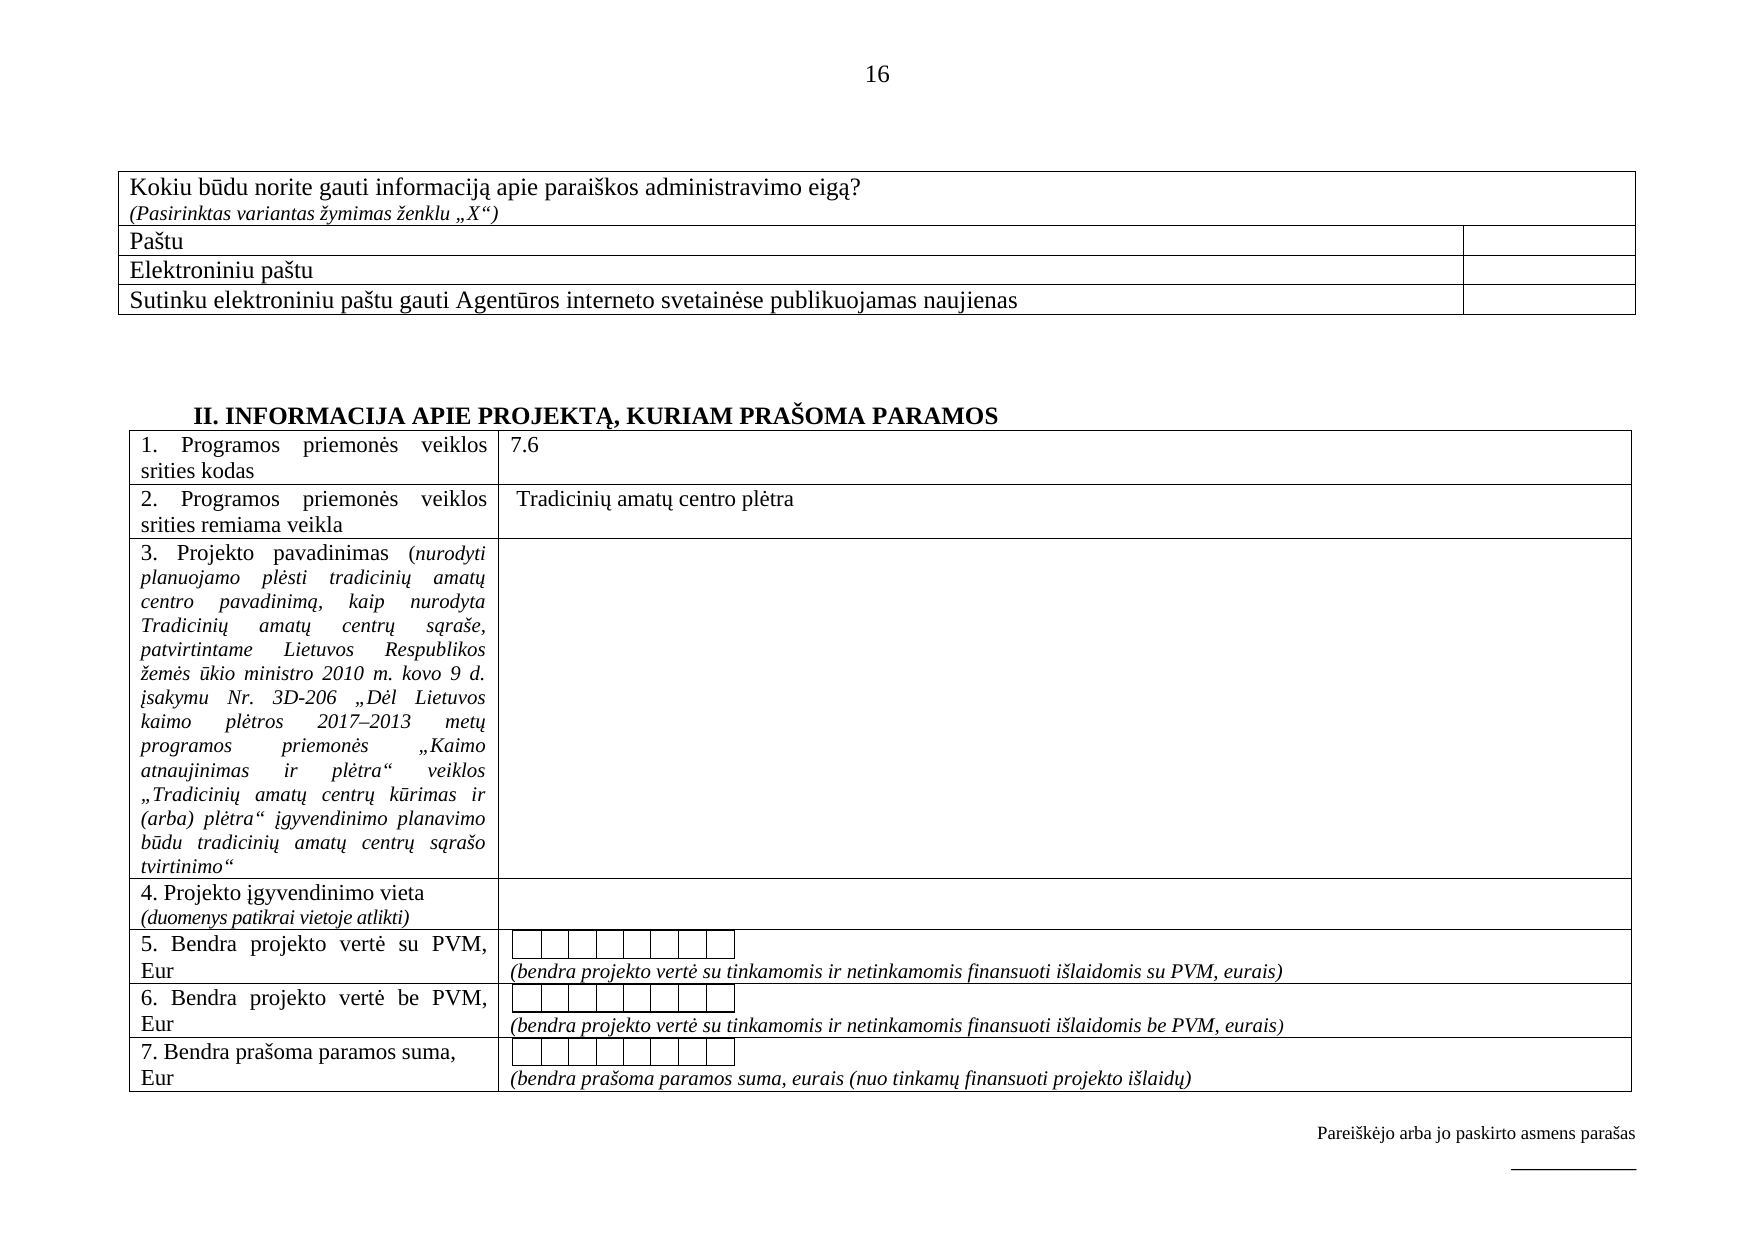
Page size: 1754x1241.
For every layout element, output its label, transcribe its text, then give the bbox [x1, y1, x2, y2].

table_header [679, 985, 706, 1011]
table_header [542, 931, 568, 958]
table_header [707, 985, 734, 1011]
table_header [679, 1039, 706, 1065]
table_header [513, 985, 541, 1011]
table_cell 6. Bendra projekto vertė be PVM, Eur [130, 984, 498, 1037]
table_header [597, 985, 623, 1011]
table_header [707, 1039, 734, 1065]
table_header [624, 931, 650, 958]
table_cell Paštu [119, 226, 1463, 254]
table_header [624, 985, 650, 1011]
table_header [651, 1039, 678, 1065]
table_cell [499, 539, 1631, 878]
table_cell (bendra projekto vertė su tinkamomis ir netinkamomis finansuoti išlaidomis su PVM, eurais) [499, 930, 1631, 983]
table_header [651, 931, 678, 958]
table_header [679, 931, 706, 958]
text II. INFORMACIJA APIE PROJEKTĄ, KURIAM PRAŠOMA PARAMOS [118, 401, 1636, 430]
table_cell 4. Projekto įgyvendinimo vieta (duomenys patikrai vietoje atlikti) [130, 879, 498, 929]
table_cell [1464, 256, 1635, 284]
table_cell Tradicinių amatų centro plėtra [499, 485, 1631, 538]
table_cell [1464, 285, 1635, 314]
table_header [542, 1039, 568, 1065]
table_header 1. Programos priemonės veiklos srities kodas [130, 431, 498, 484]
table_header [597, 1039, 623, 1065]
table_cell [499, 879, 1631, 929]
table_header [624, 1039, 650, 1065]
table_header [707, 931, 734, 958]
table_cell Sutinku elektroniniu paštu gauti Agentūros interneto svetainėse publikuojamas naujienas [119, 285, 1463, 314]
table_header [513, 931, 541, 958]
table_cell 5. Bendra projekto vertė su PVM, Eur [130, 930, 498, 983]
table_header [513, 1039, 541, 1065]
table_cell [1613, 315, 1636, 373]
table_header [569, 985, 596, 1011]
table_cell 7. Bendra prašoma paramos suma, Eur [130, 1038, 498, 1091]
table_cell (bendra prašoma paramos suma, eurais (nuo tinkamų finansuoti projekto išlaidų) [499, 1038, 1631, 1091]
table_cell 3. Projekto pavadinimas (nurodyti planuojamo plėsti tradicinių amatų centro pavadinimą, kaip nurodyta Tradicinių amatų centrų sąraše, patvirtintame Lietuvos Respublikos žemės ūkio ministro 2010 m. kovo 9 d. įsakymu Nr. 3D-206 „Dėl Lietuvos kaimo plėtros 2017–2013 metų programos priemonės „Kaimo atnaujinimas ir plėtra“ veiklos „Tradicinių amatų centrų kūrimas ir (arba) plėtra“ įgyvendinimo planavimo būdu tradicinių amatų centrų sąrašo tvirtinimo“ [130, 539, 498, 878]
table_header [569, 1039, 596, 1065]
table_header Kokiu būdu norite gauti informaciją apie paraiškos administravimo eigą? (Pasirinktas variantas žymimas ženklu „X“) [119, 172, 1635, 225]
table_cell Elektroniniu paštu [119, 256, 1463, 284]
table_header [651, 985, 678, 1011]
table_header 7.6 [499, 431, 1631, 484]
table_header [569, 931, 596, 958]
table_cell [118, 315, 1613, 373]
table_header [542, 985, 568, 1011]
table_header [597, 931, 623, 958]
table_cell 2. Programos priemonės veiklos srities remiama veikla [130, 485, 498, 538]
table_cell [1464, 226, 1635, 254]
table_cell (bendra projekto vertė su tinkamomis ir netinkamomis finansuoti išlaidomis be PVM, eurais) [499, 984, 1631, 1037]
